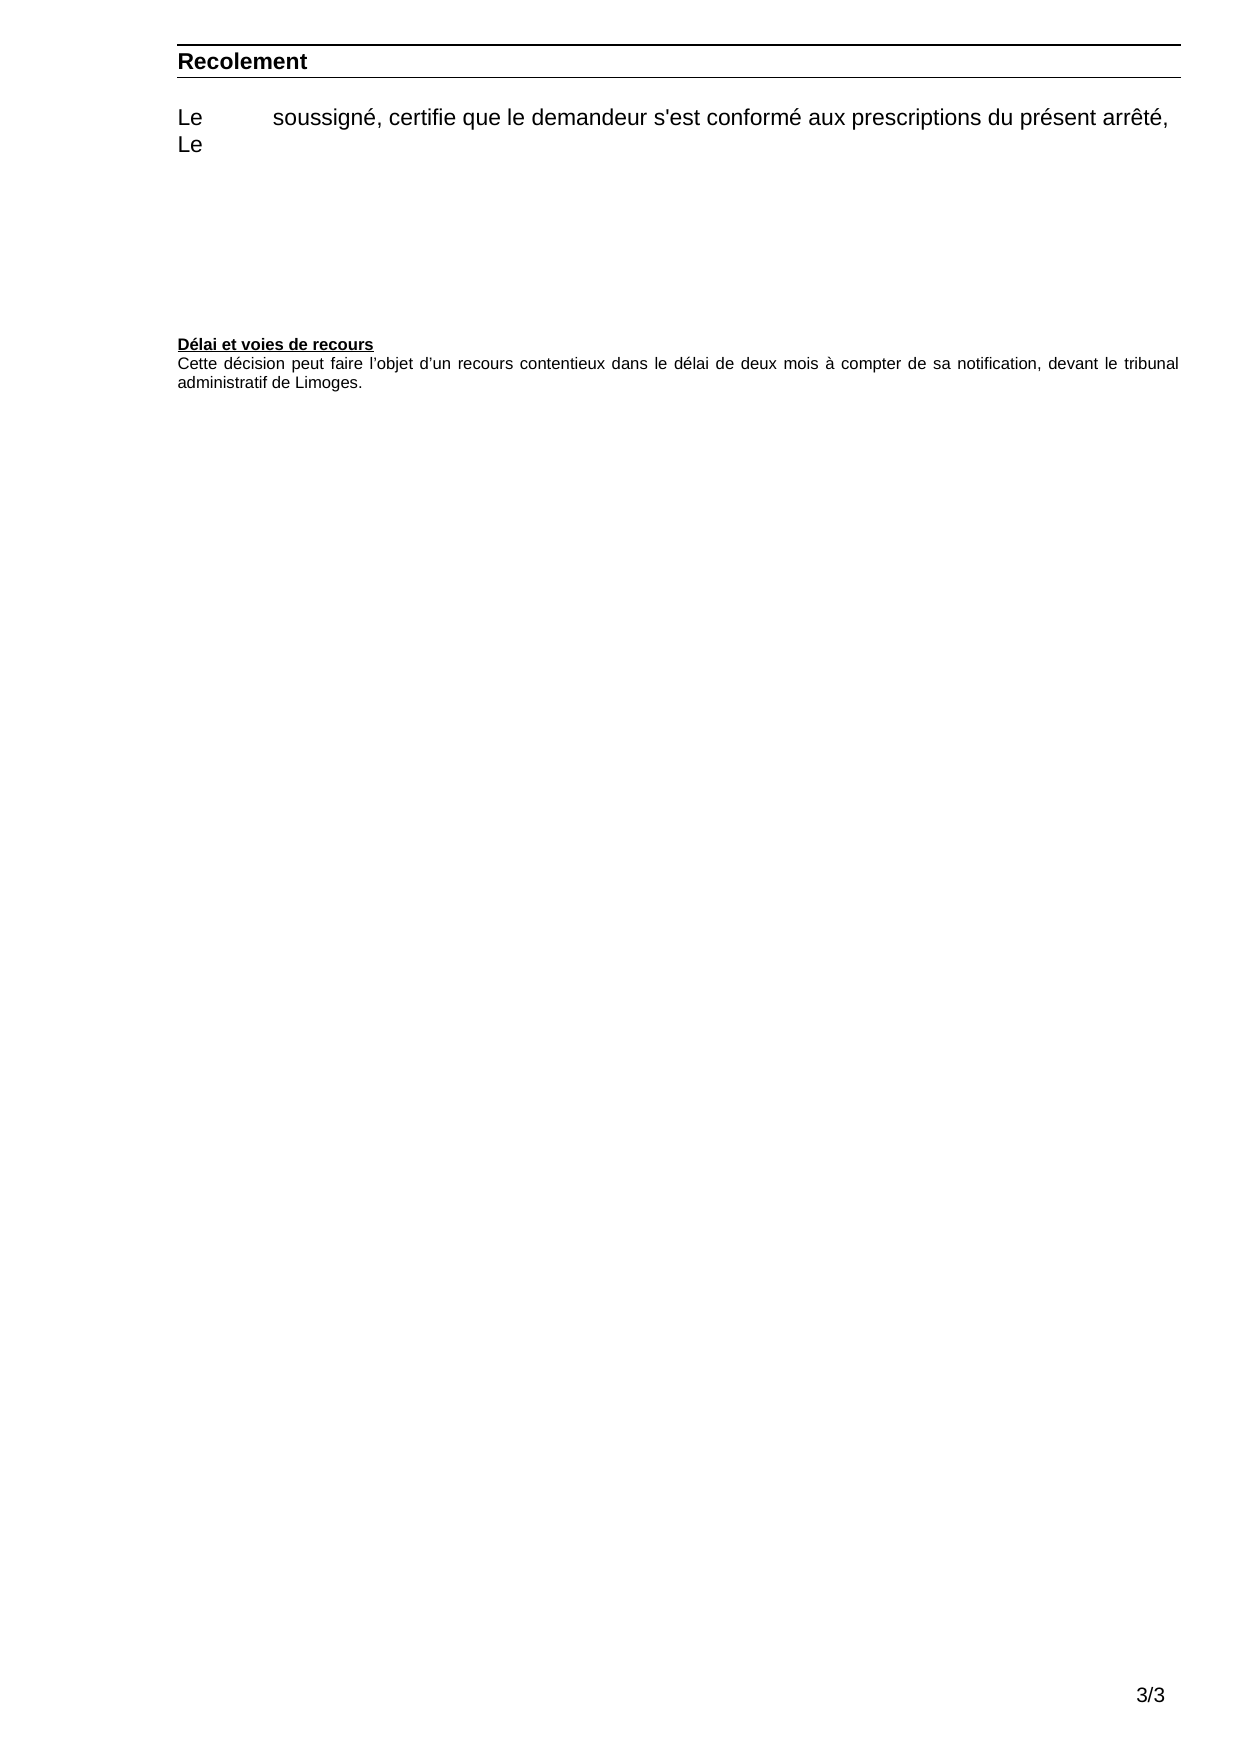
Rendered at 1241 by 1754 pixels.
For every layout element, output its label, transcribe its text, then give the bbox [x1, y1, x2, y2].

text Le [177, 131, 1181, 157]
text Le soussigné, certifie que le demandeur s'est conformé aux prescriptions du présent arrêté, [177, 104, 1181, 131]
subtitle Délai et voies de recours [177, 334, 1181, 353]
text Recolement [177, 46, 1181, 77]
text Cette décision peut faire l’objet d’un recours contentieux dans le délai de deux mois à compter de sa notification, devant le tribunal administratif de Limoges. [177, 353, 1181, 392]
